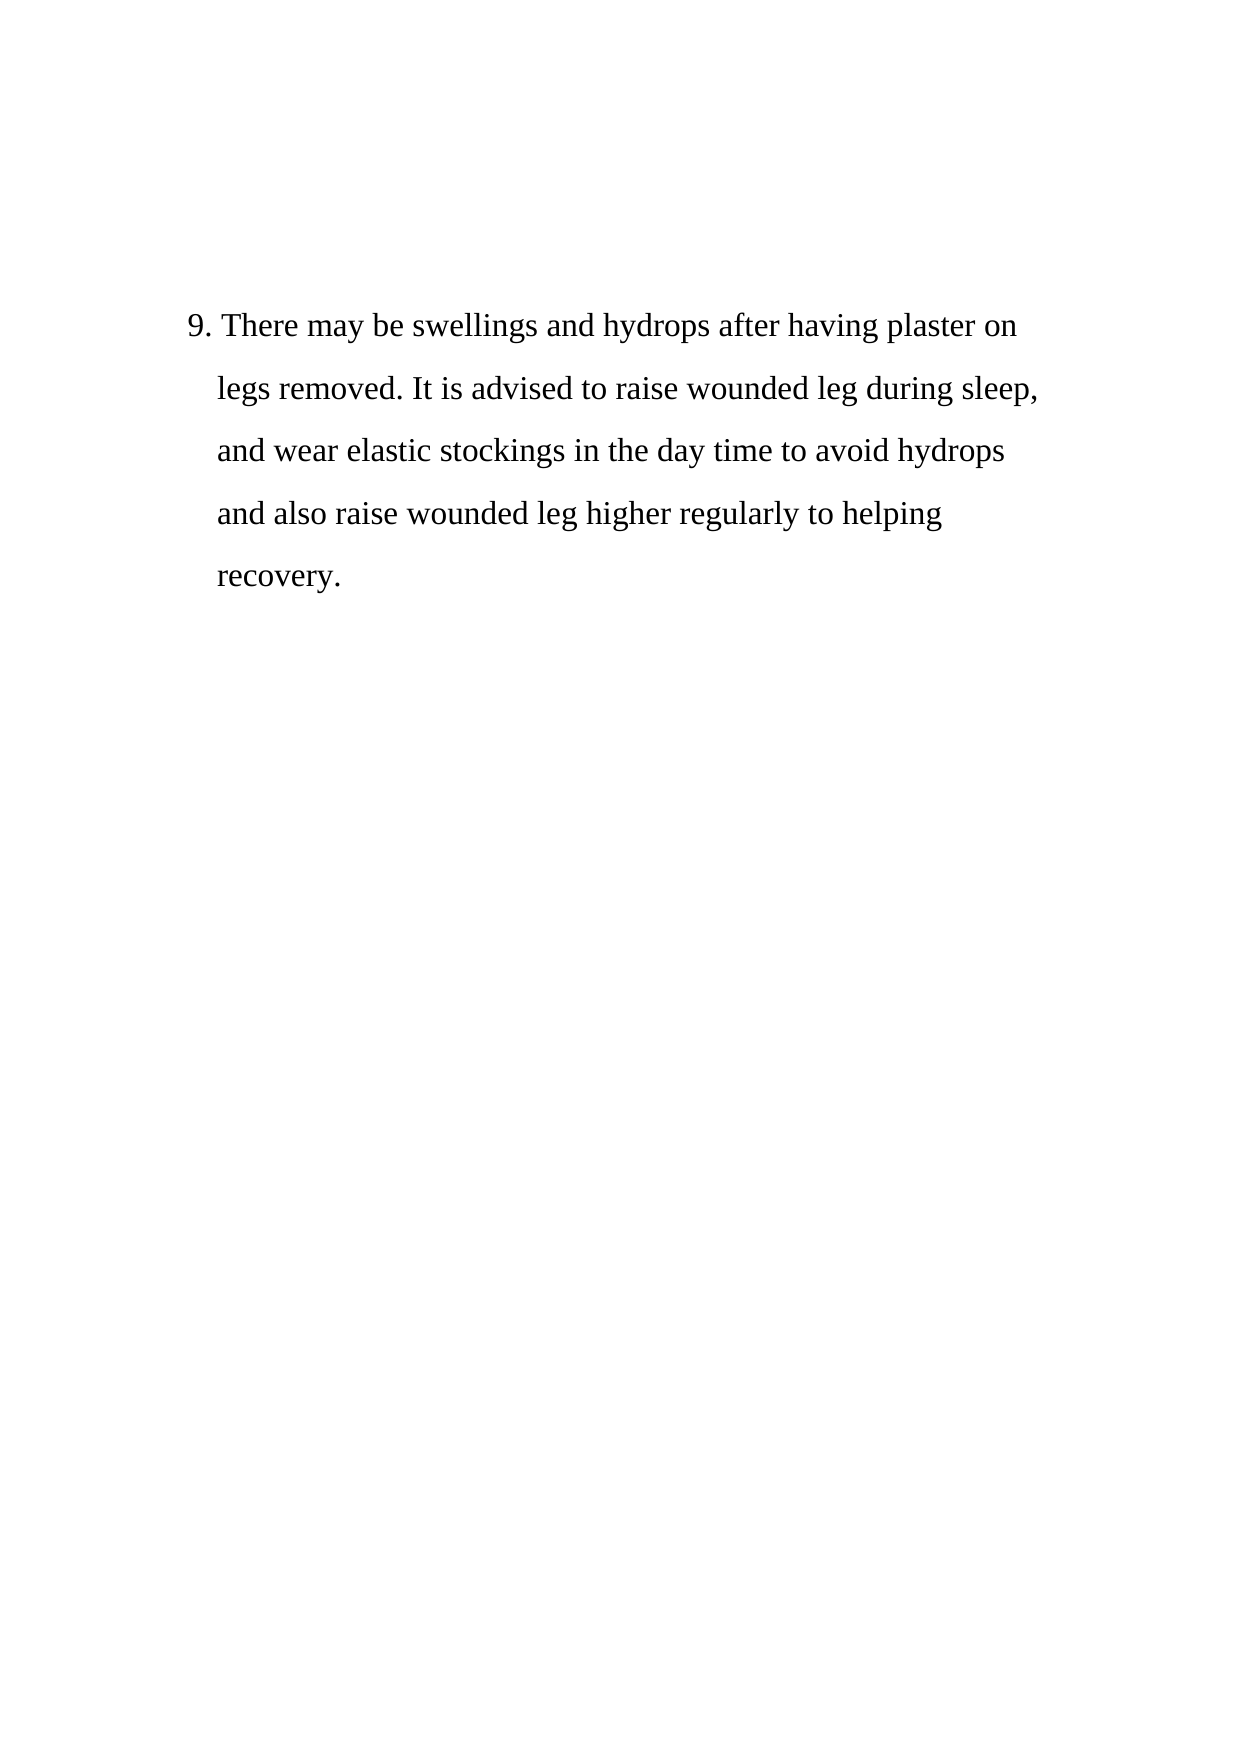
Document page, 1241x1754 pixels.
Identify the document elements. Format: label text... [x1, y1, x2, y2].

text 9. There may be swellings and hydrops after having plaster on legs removed. It is advised to raise wounded leg during sleep, and wear elastic stockings in the day time to avoid hydrops and also raise wounded leg higher regularly to helping recovery. [187, 283, 1053, 596]
